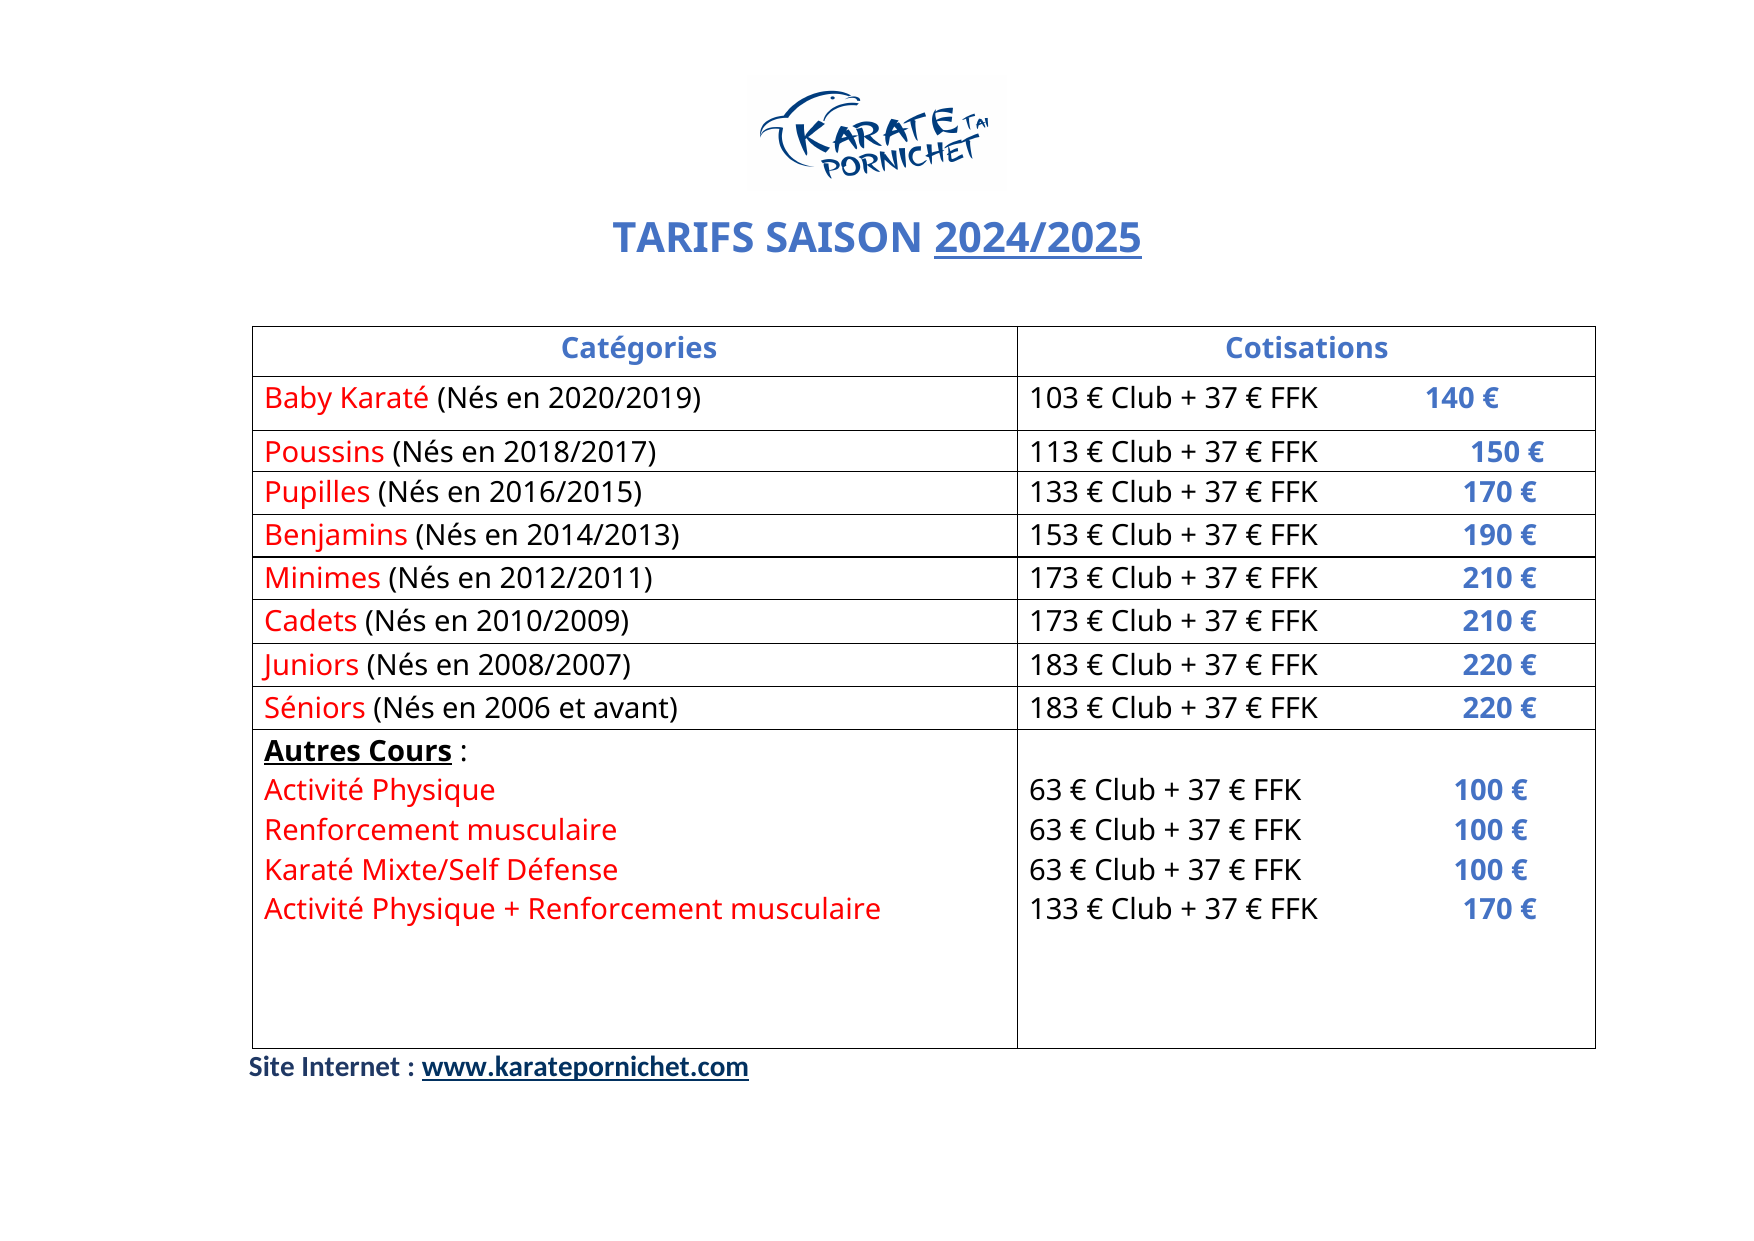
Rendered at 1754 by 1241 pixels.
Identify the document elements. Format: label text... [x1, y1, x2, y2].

table_cell 173 € Club + 37 € FFK 210 € [1018, 558, 1595, 599]
table_cell 63 € Club + 37 € FFK 100 € 63 € Club + 37 € FFK 100 € 63 € Club + 37 € FFK 100 € 133 € Club + 37 € FFK 170 € [1018, 730, 1595, 1047]
table_cell Juniors (Nés en 2008/2007) [253, 644, 1017, 686]
table_cell Poussins (Nés en 2018/2017) [253, 431, 1017, 471]
table_cell 183 € Club + 37 € FFK 220 € [1018, 644, 1595, 686]
table_cell 133 € Club + 37 € FFK 170 € [1018, 472, 1595, 513]
table_cell 183 € Club + 37 € FFK 220 € [1018, 687, 1595, 729]
table_header Cotisations [1018, 327, 1595, 376]
table_cell Benjamins (Nés en 2014/2013) [253, 515, 1017, 556]
table_cell Séniors (Nés en 2006 et avant) [253, 687, 1017, 729]
text Site Internet : www.karatepornichet.com [222, 1048, 1679, 1084]
table_cell 173 € Club + 37 € FFK 210 € [1018, 600, 1595, 643]
table_cell Pupilles (Nés en 2016/2015) [253, 472, 1017, 513]
table_cell 153 € Club + 37 € FFK 190 € [1018, 515, 1595, 556]
table_cell Cadets (Nés en 2010/2009) [253, 600, 1017, 643]
table_cell Minimes (Nés en 2012/2011) [253, 558, 1017, 599]
table_cell Baby Karaté (Nés en 2020/2019) [253, 377, 1017, 430]
table_cell 113 € Club + 37 € FFK 150 € [1018, 431, 1595, 471]
table_header Catégories [253, 327, 1017, 376]
table_cell Autres Cours : Activité Physique Renforcement musculaire Karaté Mixte/Self Défense Activité Physique + Renforcement musculaire [253, 730, 1017, 1047]
text TARIFS SAISON 2024/2025 [75, 208, 1679, 264]
table_cell 103 € Club + 37 € FFK 140 € [1018, 377, 1595, 430]
